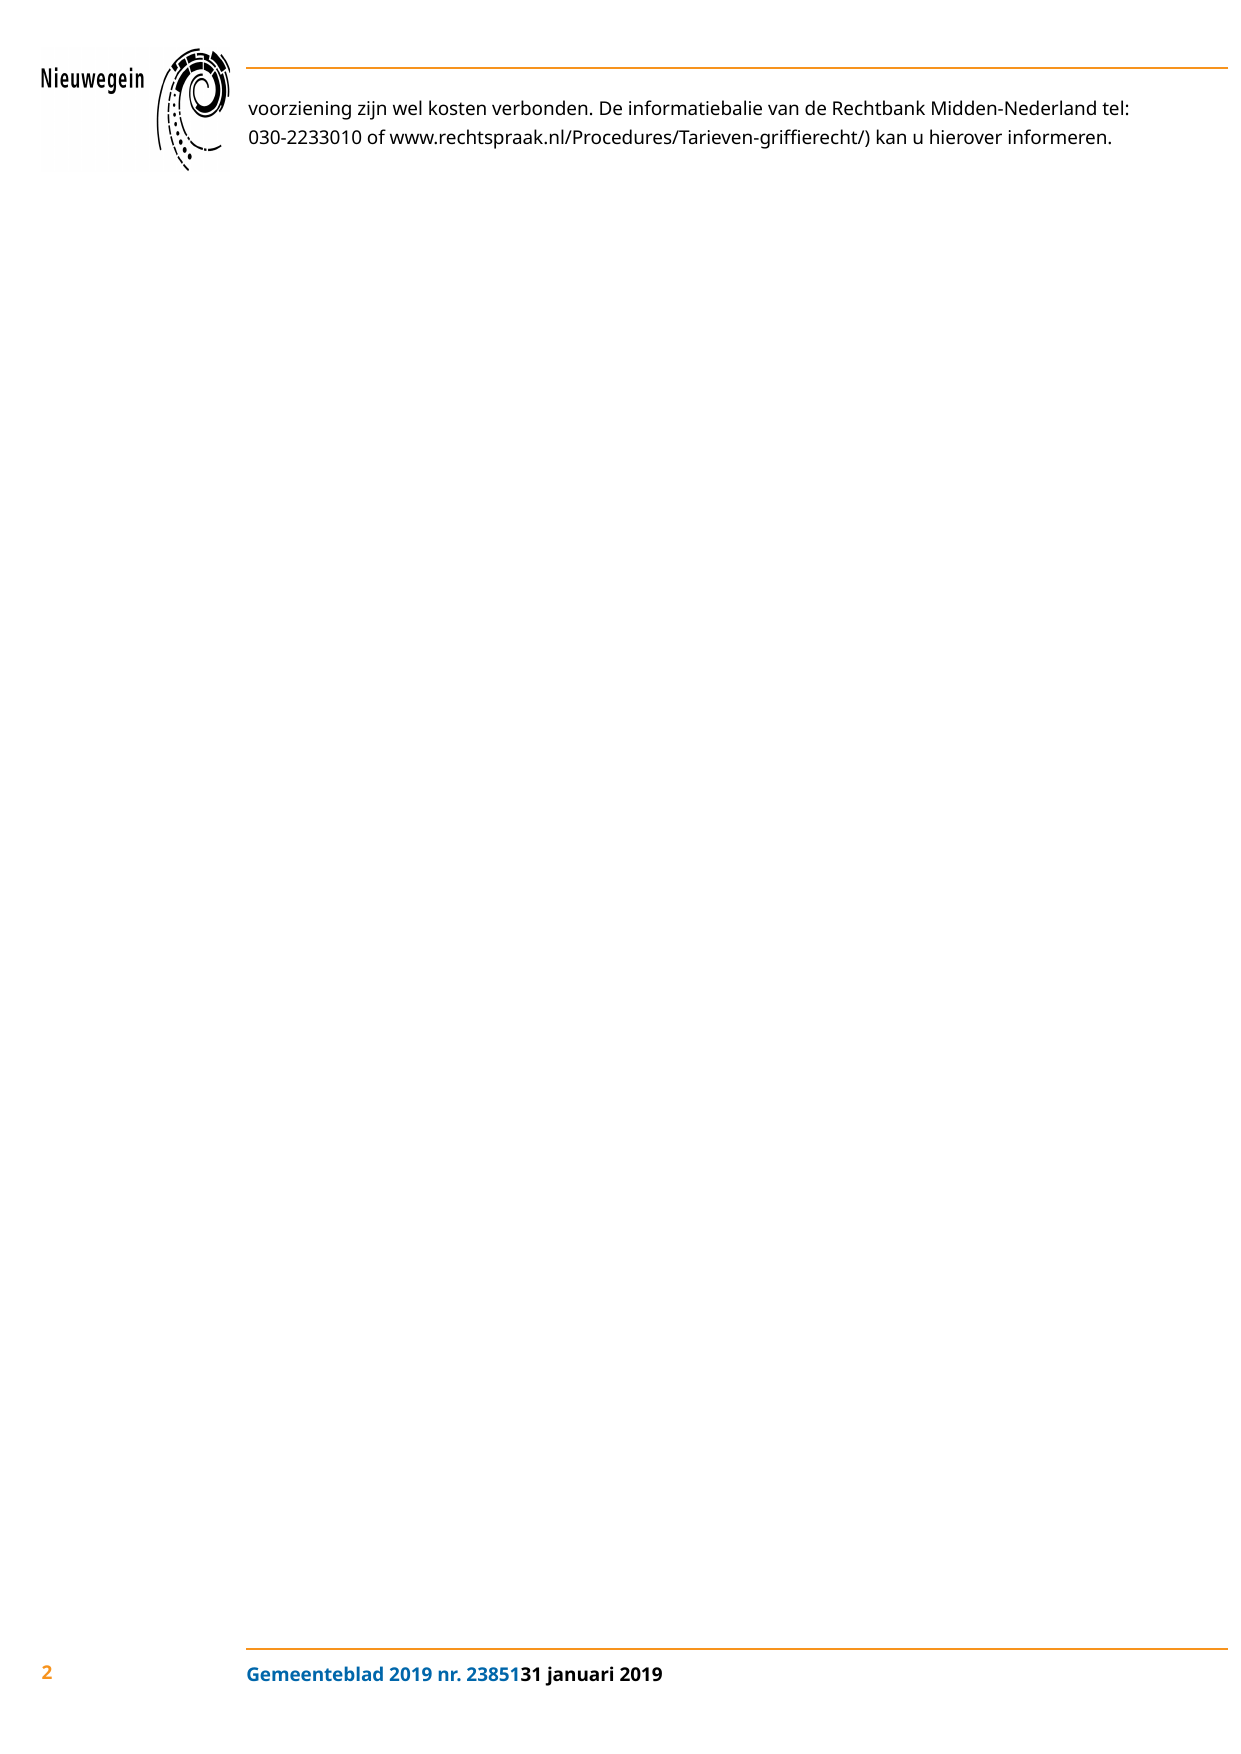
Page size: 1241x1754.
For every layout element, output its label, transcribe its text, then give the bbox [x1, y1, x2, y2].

text voorziening zijn wel kosten verbonden. De informatiebalie van de Rechtbank Midden-Nederland tel: 030-2233010 of www.rechtspraak.nl/Procedures/Tarieven-griffierecht/) kan u hierover informeren. [248, 95, 1152, 150]
picture [41, 47, 231, 172]
